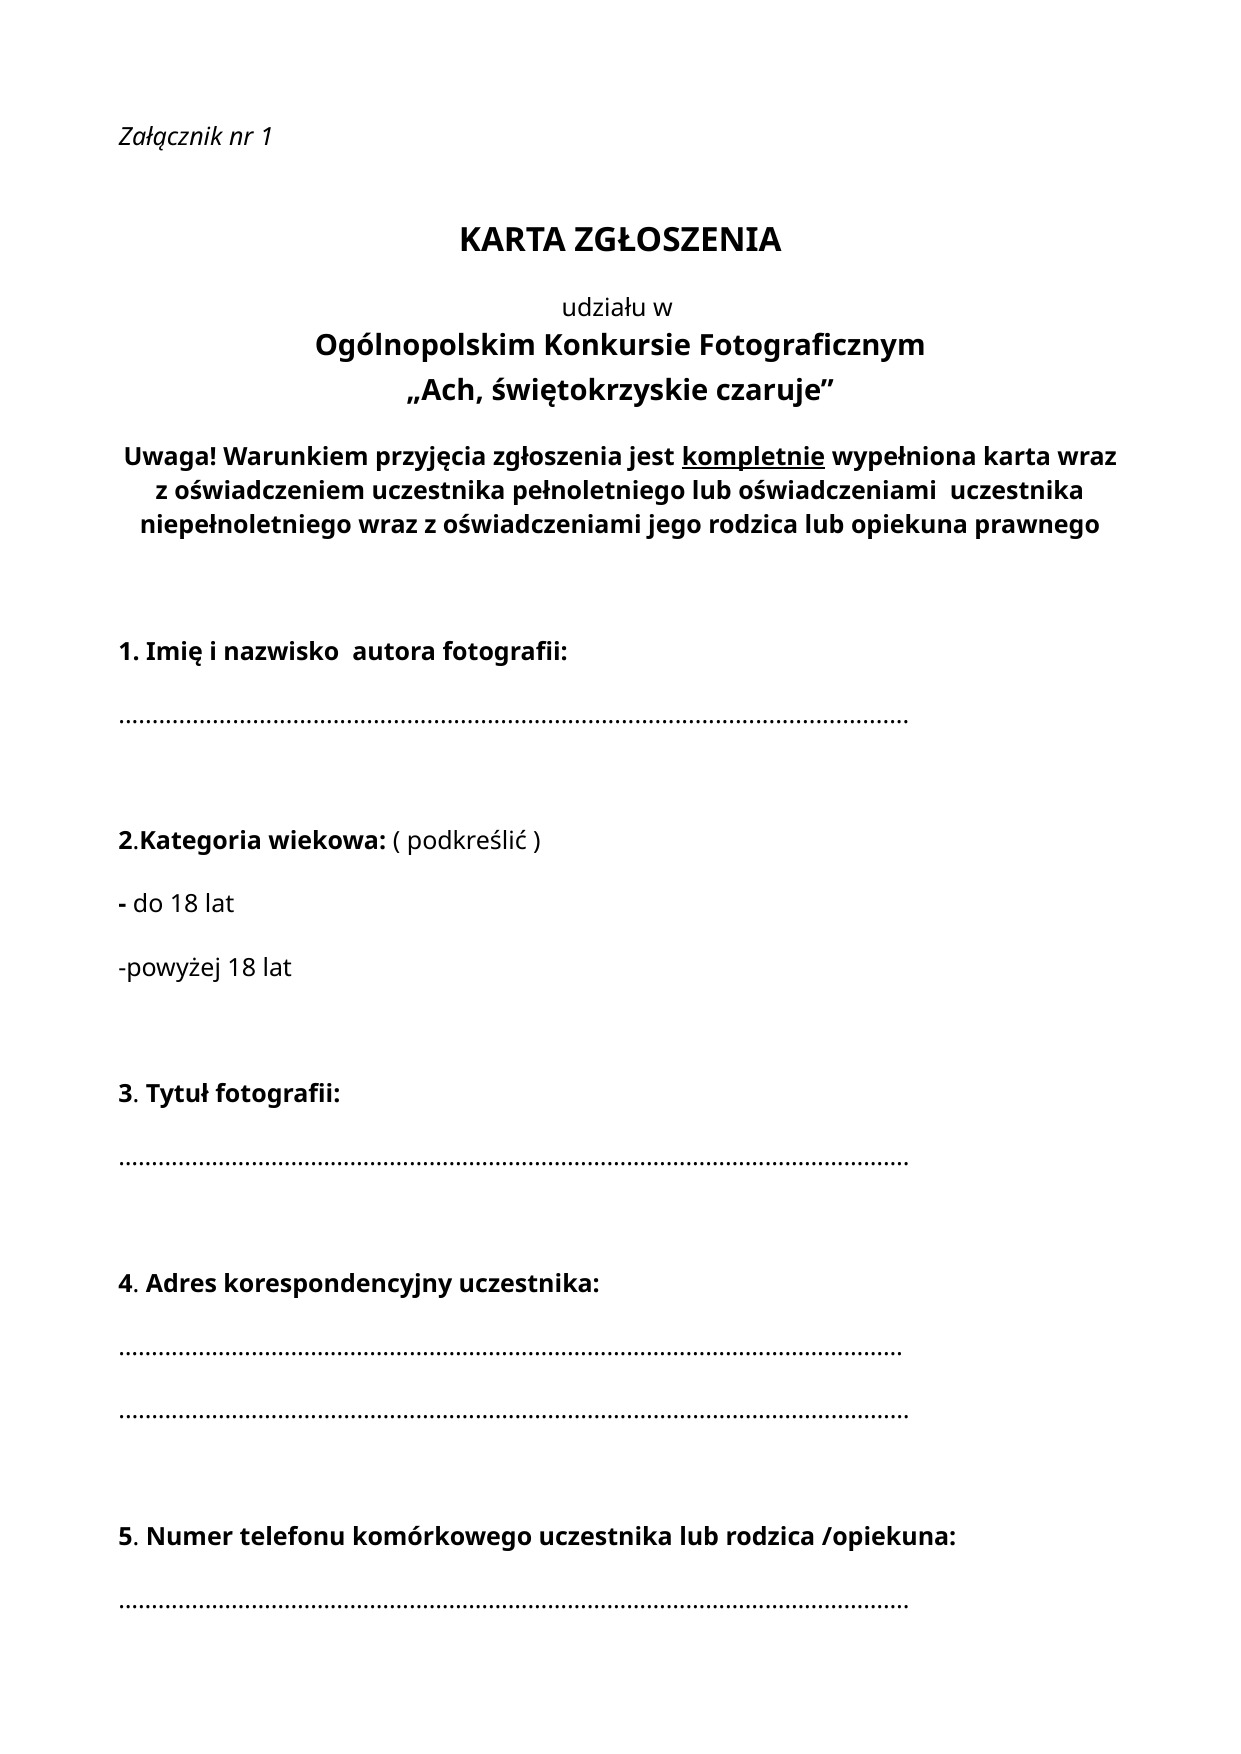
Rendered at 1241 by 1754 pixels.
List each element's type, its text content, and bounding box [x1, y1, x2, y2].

text 1. Imię i nazwisko autora fotografii: [118, 633, 1122, 667]
text Ogólnopolskim Konkursie Fotograficznym [118, 324, 1122, 364]
text ...................................................................................................................... [118, 696, 1122, 730]
text ……........…………………………………………………………………………………………… [118, 1329, 1122, 1363]
text .……........…………………………………………………………………………………………… [118, 1392, 1122, 1426]
text 3. Tytuł fotografii: [118, 1076, 1122, 1110]
text ……........……………………………………………………………………………………………. [118, 1139, 1122, 1173]
text Uwaga! Warunkiem przyjęcia zgłoszenia jest kompletnie wypełniona karta wraz z oświadczeniem uczestnika pełnoletniego lub oświadczeniami uczestnika niepełnoletniego wraz z oświadczeniami jego rodzica lub opiekuna prawnego [118, 438, 1122, 541]
text Załącznik nr 1 [118, 118, 1122, 152]
text 4. Adres korespondencyjny uczestnika: [118, 1265, 1122, 1299]
text ……........……………………………………………………………………………………………. [118, 1582, 1122, 1616]
text - do 18 lat [118, 886, 1122, 920]
text KARTA ZGŁOSZENIA [118, 215, 1122, 261]
text 5. Numer telefonu komórkowego uczestnika lub rodzica /opiekuna: [118, 1518, 1122, 1552]
text udziału w [118, 290, 1122, 324]
text 2.Kategoria wiekowa: ( podkreślić ) [118, 823, 1122, 857]
text „Ach, świętokrzyskie czaruje” [118, 370, 1122, 409]
text -powyżej 18 lat [118, 949, 1122, 983]
